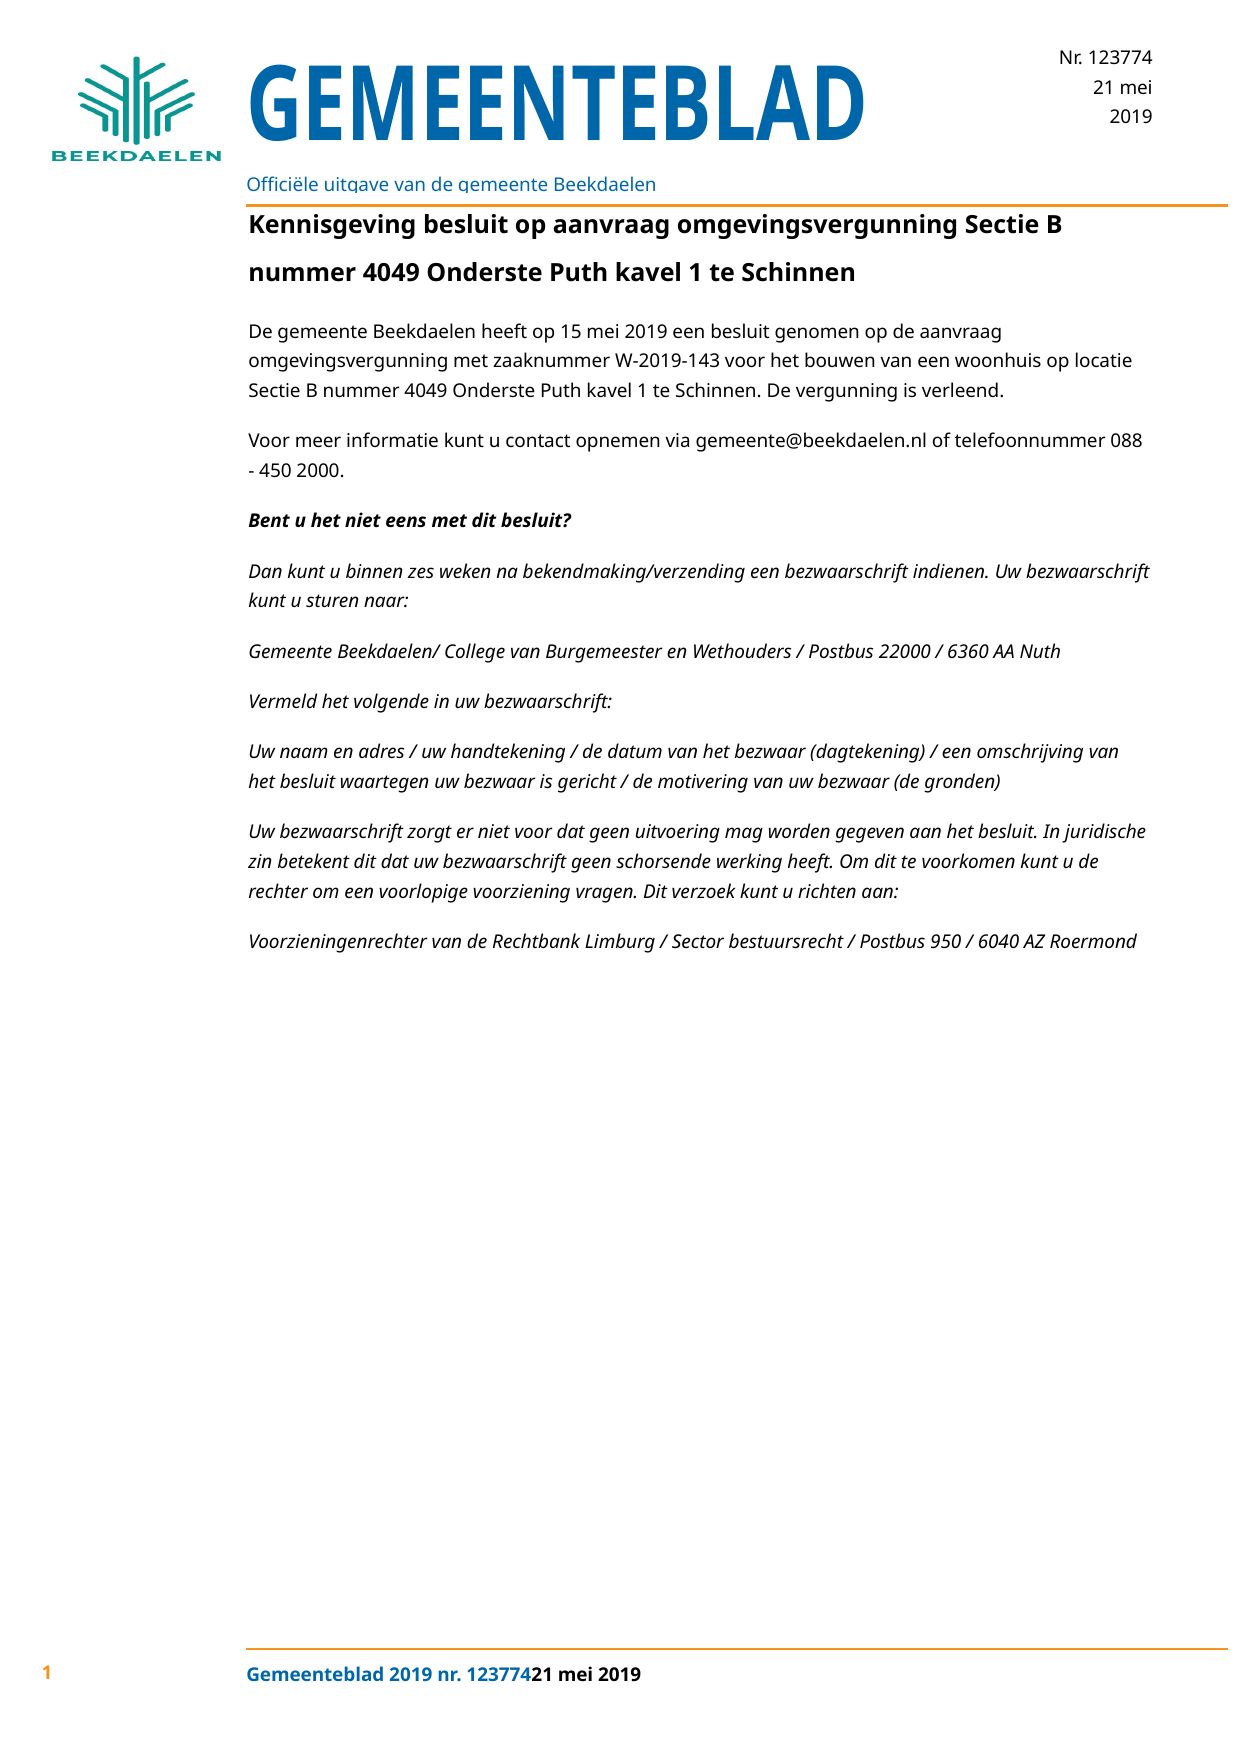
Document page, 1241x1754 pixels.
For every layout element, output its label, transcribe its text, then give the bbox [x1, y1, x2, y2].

text Voor meer informatie kunt u contact opnemen via gemeente@beekdaelen.nl of telefoonnummer 088 - 450 2000. [248, 427, 1152, 483]
text Bent u het niet eens met dit besluit? [248, 507, 1152, 533]
text Dan kunt u binnen zes weken na bekendmaking/verzending een bezwaarschrift indienen. Uw bezwaarschrift kunt u sturen naar: [248, 558, 1152, 613]
text Kennisgeving besluit op aanvraag omgevingsvergunning Sectie B nummer 4049 Onderste Puth kavel 1 te Schinnen [248, 207, 1152, 288]
text De gemeente Beekdaelen heeft op 15 mei 2019 een besluit genomen op de aanvraag omgevingsvergunning met zaaknummer W-2019-143 voor het bouwen van een woonhuis op locatie Sectie B nummer 4049 Onderste Puth kavel 1 te Schinnen. De vergunning is verleend. [248, 318, 1152, 403]
text Uw naam en adres / uw handtekening / de datum van het bezwaar (dagtekening) / een omschrijving van het besluit waartegen uw bezwaar is gericht / de motivering van uw bezwaar (de gronden) [248, 739, 1152, 794]
picture [41, 47, 231, 172]
text Vermeld het volgende in uw bezwaarschrift: [248, 688, 1152, 714]
text Uw bezwaarschrift zorgt er niet voor dat geen uitvoering mag worden gegeven aan het besluit. In juridische zin betekent dit dat uw bezwaarschrift geen schorsende werking heeft. Om dit te voorkomen kunt u de rechter om een voorlopige voorziening vragen. Dit verzoek kunt u richten aan: [248, 819, 1152, 904]
text Gemeente Beekdaelen/ College van Burgemeester en Wethouders / Postbus 22000 / 6360 AA Nuth [248, 638, 1152, 664]
text Voorzieningenrechter van de Rechtbank Limburg / Sector bestuursrecht / Postbus 950 / 6040 AZ Roermond [248, 928, 1152, 954]
